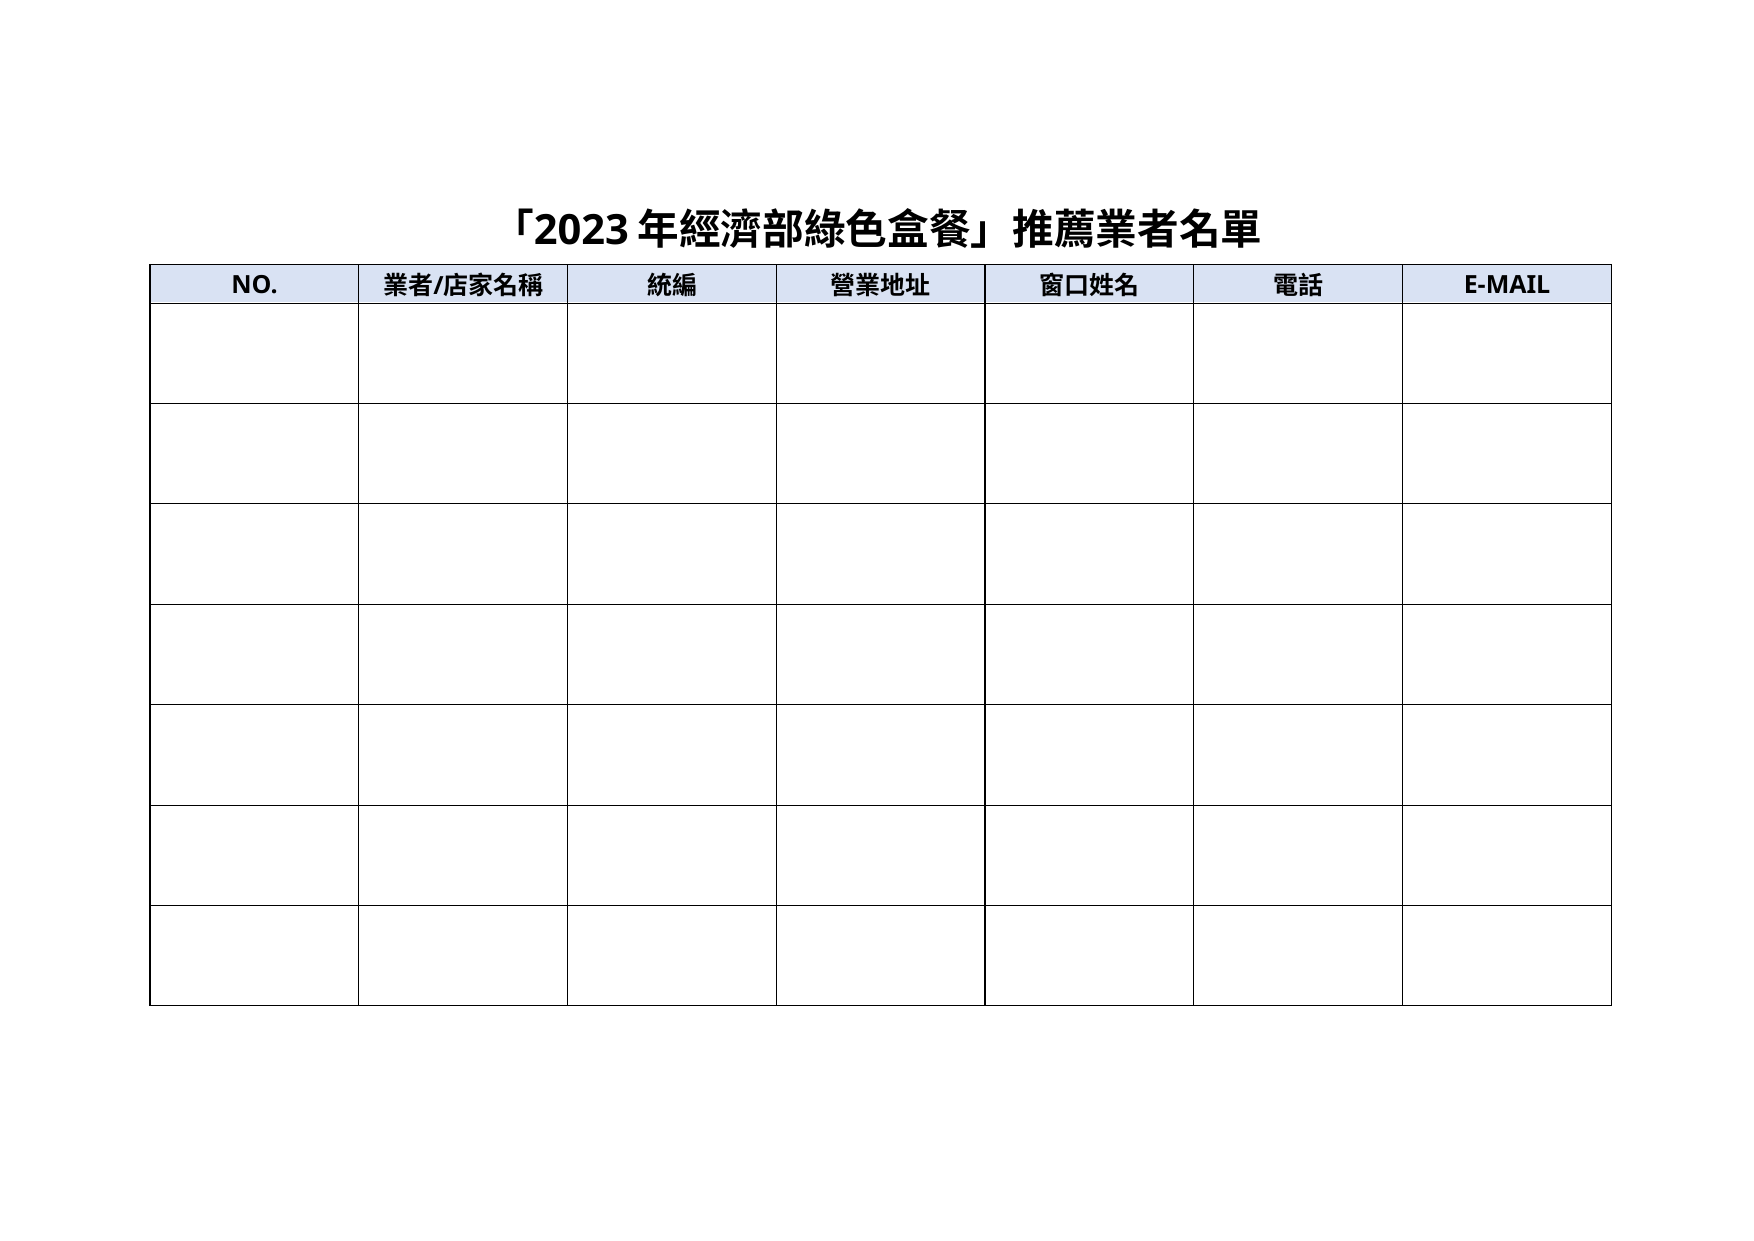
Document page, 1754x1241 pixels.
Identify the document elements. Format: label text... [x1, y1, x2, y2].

table_cell [151, 605, 358, 704]
table_cell [359, 906, 567, 1005]
table_cell [1194, 806, 1402, 905]
table_cell [568, 605, 776, 704]
table_cell [151, 404, 358, 503]
table_header 營業地址 [777, 265, 984, 302]
table_cell [1403, 404, 1611, 503]
table_cell [359, 504, 567, 604]
table_header NO. [151, 265, 358, 302]
table_cell [1403, 705, 1611, 804]
table_cell [568, 705, 776, 804]
table_cell [986, 906, 1193, 1005]
table_cell [1194, 906, 1402, 1005]
table_cell [359, 404, 567, 503]
table_cell [986, 304, 1193, 403]
table_cell [568, 404, 776, 503]
table_cell [777, 906, 984, 1005]
table_cell [359, 806, 567, 905]
table_cell [359, 304, 567, 403]
table_cell [986, 806, 1193, 905]
table_cell [1194, 304, 1402, 403]
table_cell [777, 304, 984, 403]
table_cell [986, 705, 1193, 804]
text 「2023年經濟部綠色盒餐」推薦業者名單 [150, 189, 1604, 264]
table_cell [1194, 605, 1402, 704]
table_cell [151, 504, 358, 604]
table_cell [777, 605, 984, 704]
table_header 電話 [1194, 265, 1402, 302]
table_cell [151, 304, 358, 403]
table_cell [1194, 404, 1402, 503]
table_cell [151, 906, 358, 1005]
table_cell [1403, 605, 1611, 704]
table_cell [777, 806, 984, 905]
table_cell [986, 404, 1193, 503]
table_cell [1403, 504, 1611, 604]
table_cell [359, 605, 567, 704]
table_cell [568, 504, 776, 604]
table_header E-MAIL [1403, 265, 1611, 302]
table_cell [568, 806, 776, 905]
table_cell [777, 705, 984, 804]
table_cell [986, 504, 1193, 604]
table_cell [359, 705, 567, 804]
table_header 統編 [568, 265, 776, 302]
table_cell [1403, 304, 1611, 403]
table_cell [986, 605, 1193, 704]
table_header 業者/店家名稱 [359, 265, 567, 302]
table_cell [1403, 806, 1611, 905]
table_cell [151, 705, 358, 804]
table_cell [1403, 906, 1611, 1005]
table_cell [151, 806, 358, 905]
table_cell [777, 504, 984, 604]
table_header 窗口姓名 [986, 265, 1193, 302]
table_cell [1194, 504, 1402, 604]
table_cell [1194, 705, 1402, 804]
table_cell [568, 906, 776, 1005]
table_cell [568, 304, 776, 403]
table_cell [777, 404, 984, 503]
